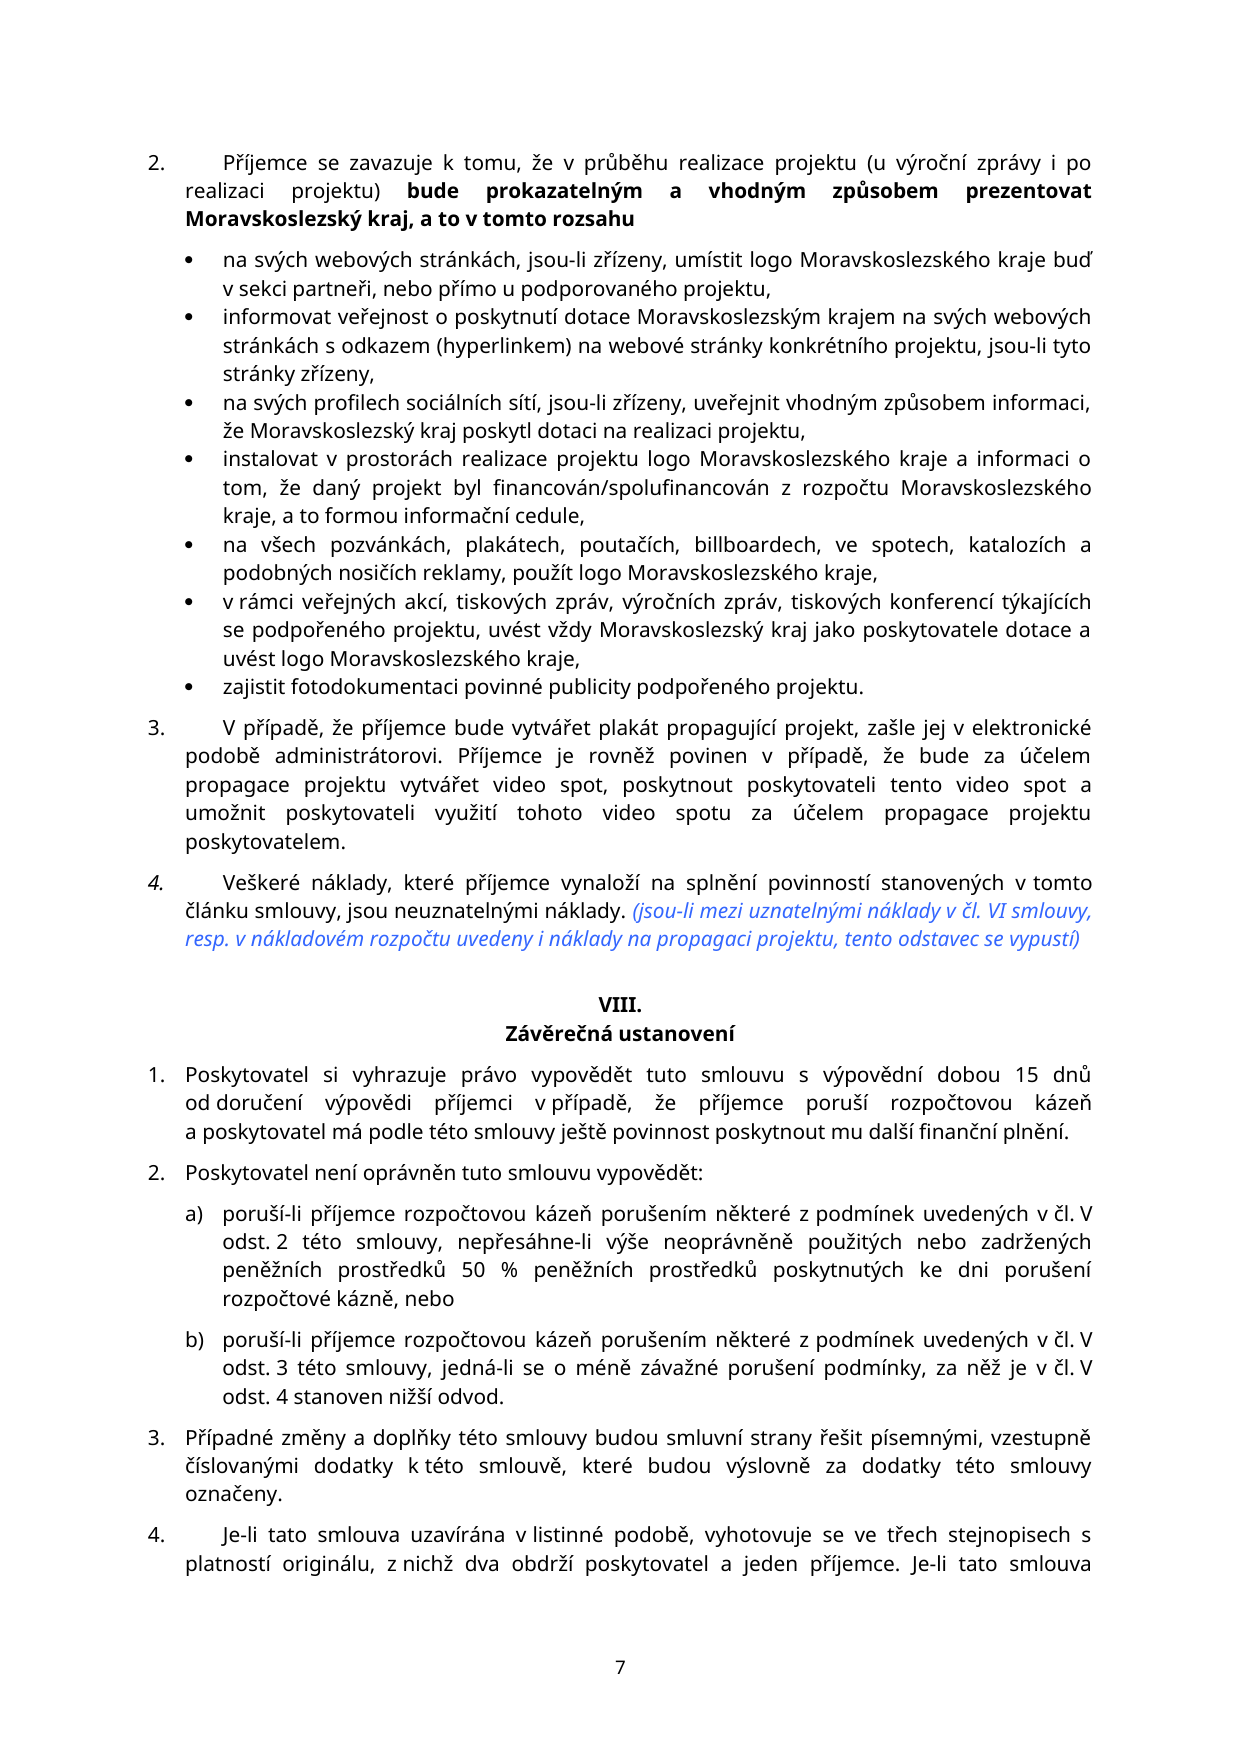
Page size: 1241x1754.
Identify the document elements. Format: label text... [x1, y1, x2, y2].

list Případné změny a doplňky této smlouvy budou smluvní strany řešit písemnými, vzestupně číslovanými dodatky k této smlouvě, které budou výslovně za dodatky této smlouvy označeny. [148, 1423, 1092, 1508]
list zajistit fotodokumentaci povinné publicity podpořeného projektu. [185, 672, 1092, 701]
list v rámci veřejných akcí, tiskových zpráv, výročních zpráv, tiskových konferencí týkajících se podpořeného projektu, uvést vždy Moravskoslezský kraj jako poskytovatele dotace a uvést logo Moravskoslezského kraje, [185, 587, 1092, 672]
list Poskytovatel si vyhrazuje právo vypovědět tuto smlouvu s výpovědní dobou 15 dnů od doručení výpovědi příjemci v případě, že příjemce poruší rozpočtovou kázeň a poskytovatel má podle této smlouvy ještě povinnost poskytnout mu další finanční plnění. [148, 1060, 1092, 1145]
list na všech pozvánkách, plakátech, poutačích, billboardech, ve spotech, katalozích a podobných nosičích reklamy, použít logo Moravskoslezského kraje, [185, 530, 1092, 587]
list Příjemce se zavazuje k tomu, že v průběhu realizace projektu (u výroční zprávy i po realizaci projektu) bude prokazatelným a vhodným způsobem prezentovat Moravskoslezský kraj, a to v tomto rozsahu [148, 148, 1092, 233]
text VIII. Závěrečná ustanovení [148, 991, 1092, 1047]
list poruší-li příjemce rozpočtovou kázeň porušením některé z podmínek uvedených v čl. V odst. 2 této smlouvy, nepřesáhne-li výše neoprávněně použitých nebo zadržených peněžních prostředků 50 % peněžních prostředků poskytnutých ke dni porušení rozpočtové kázně, nebo [185, 1199, 1092, 1312]
list poruší-li příjemce rozpočtovou kázeň porušením některé z podmínek uvedených v čl. V odst. 3 této smlouvy, jedná-li se o méně závažné porušení podmínky, za něž je v čl. V odst. 4 stanoven nižší odvod. [185, 1325, 1092, 1410]
list Je-li tato smlouva uzavírána v listinné podobě, vyhotovuje se ve třech stejnopisech s platností originálu, z nichž dva obdrží poskytovatel a jeden příjemce. Je-li tato smlouva [148, 1521, 1092, 1577]
list na svých profilech sociálních sítí, jsou-li zřízeny, uveřejnit vhodným způsobem informaci, že Moravskoslezský kraj poskytl dotaci na realizaci projektu, [185, 388, 1092, 444]
list Poskytovatel není oprávněn tuto smlouvu vypovědět: [148, 1158, 1092, 1186]
list informovat veřejnost o poskytnutí dotace Moravskoslezským krajem na svých webových stránkách s odkazem (hyperlinkem) na webové stránky konkrétního projektu, jsou-li tyto stránky zřízeny, [185, 302, 1092, 388]
list Veškeré náklady, které příjemce vynaloží na splnění povinností stanovených v tomto článku smlouvy, jsou neuznatelnými náklady. (jsou-li mezi uznatelnými náklady v čl. VI smlouvy, resp. v nákladovém rozpočtu uvedeny i náklady na propagaci projektu, tento odstavec se vypustí) [148, 868, 1092, 953]
list V případě, že příjemce bude vytvářet plakát propagující projekt, zašle jej v elektronické podobě administrátorovi. Příjemce je rovněž povinen v případě, že bude za účelem propagace projektu vytvářet video spot, poskytnout poskytovateli tento video spot a umožnit poskytovateli využití tohoto video spotu za účelem propagace projektu poskytovatelem. [148, 713, 1092, 855]
list instalovat v prostorách realizace projektu logo Moravskoslezského kraje a informaci o tom, že daný projekt byl financován/spolufinancován z rozpočtu Moravskoslezského kraje, a to formou informační cedule, [185, 444, 1092, 530]
list na svých webových stránkách, jsou-li zřízeny, umístit logo Moravskoslezského kraje buď v sekci partneři, nebo přímo u podporovaného projektu, [185, 246, 1092, 302]
